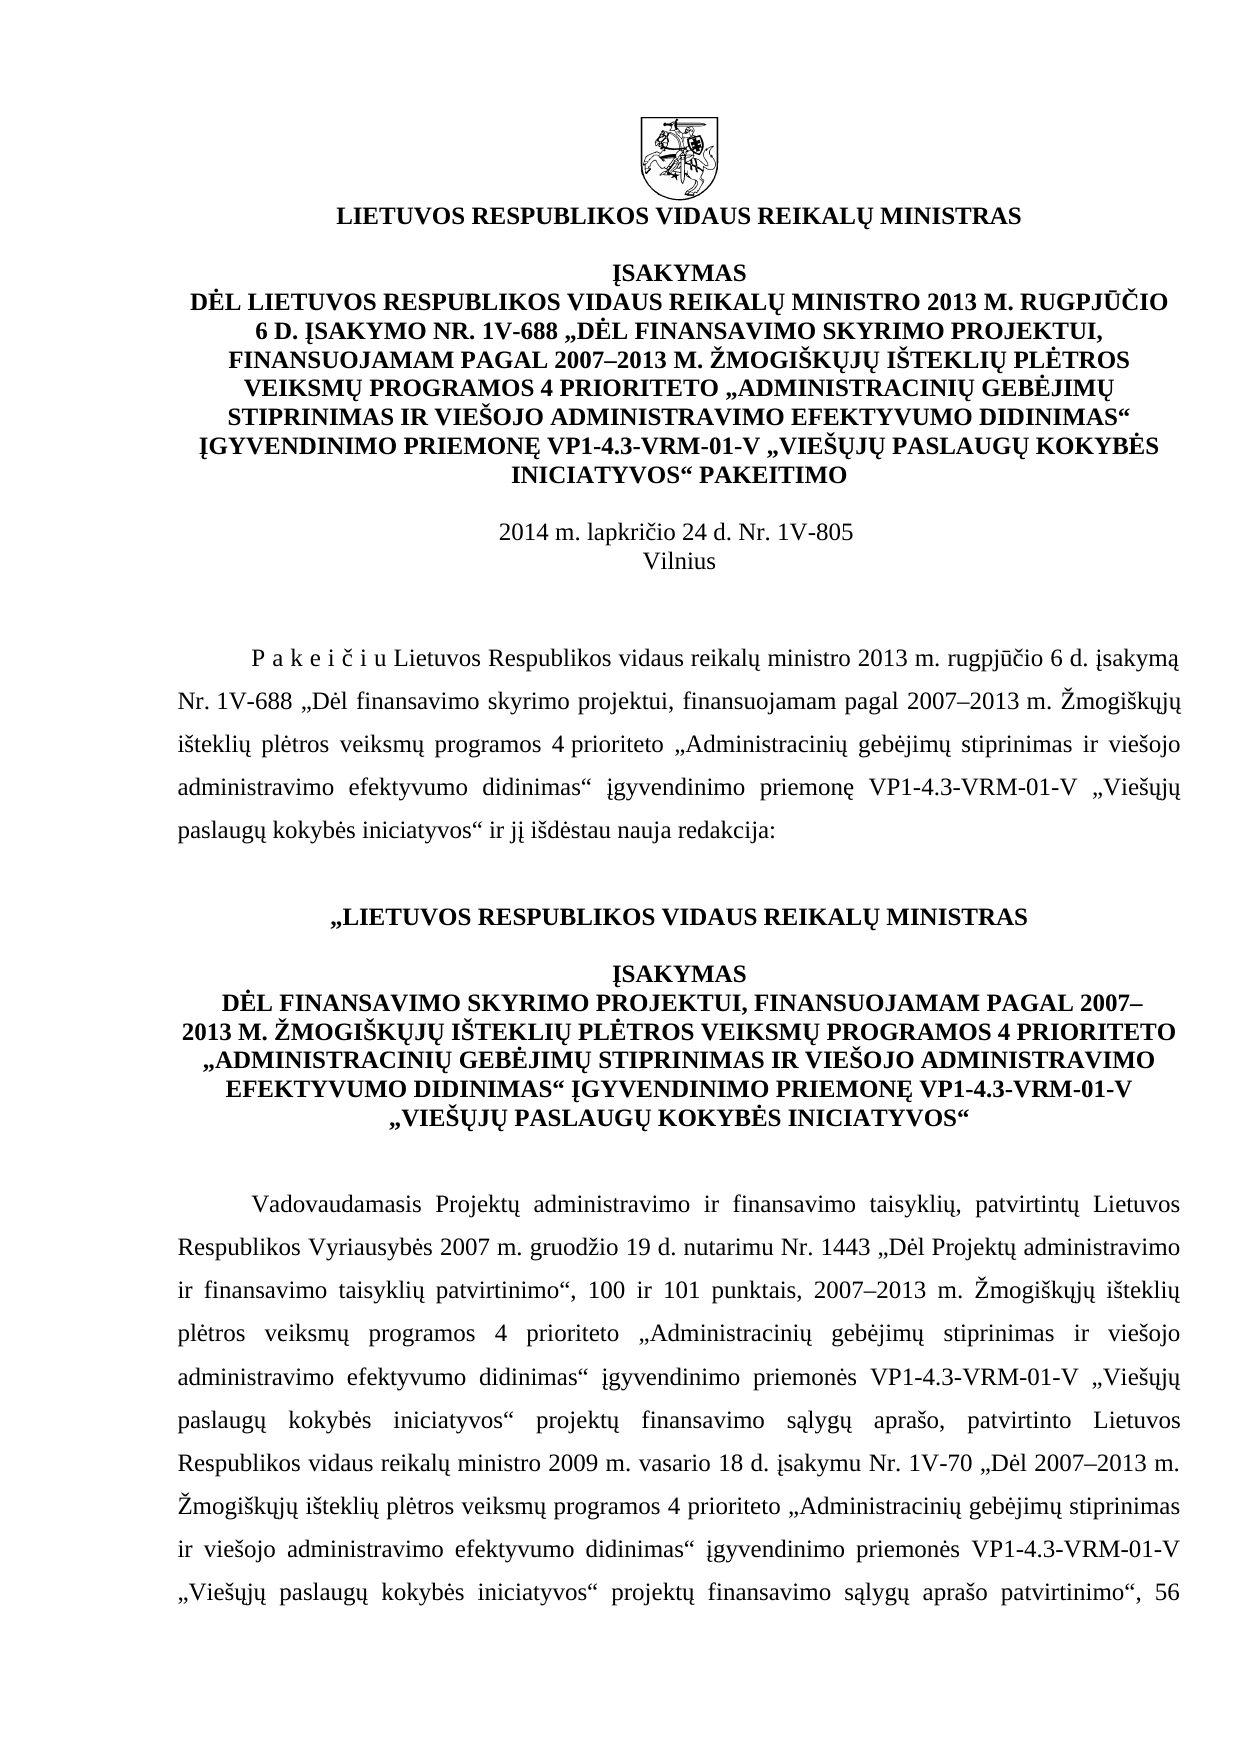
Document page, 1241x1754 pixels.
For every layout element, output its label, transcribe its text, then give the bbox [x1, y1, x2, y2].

text DĖL FINANSAVIMO SKYRIMO PROJEKTUI, FINANSUOJAMAM PAGAL 2007–2013 M. ŽMOGIŠKŲJŲ IŠTEKLIŲ PLĖTROS VEIKSMŲ PROGRAMOS 4 PRIORITETO „ADMINISTRACINIŲ GEBĖJIMŲ STIPRINIMAS IR VIEŠOJO ADMINISTRAVIMO EFEKTYVUMO DIDINIMAS“ ĮGYVENDINIMO PRIEMONĘ VP1-4.3-VRM-01-V „VIEŠŲJŲ PASLAUGŲ KOKYBĖS INICIATYVOS“ [177, 988, 1181, 1132]
text P a k e i č i u Lietuvos Respublikos vidaus reikalų ministro 2013 m. rugpjūčio 6 d. įsakymą Nr. 1V-688 „Dėl finansavimo skyrimo projektui, finansuojamam pagal 2007–2013 m. Žmogiškųjų išteklių plėtros veiksmų programos 4 prioriteto „Administracinių gebėjimų stiprinimas ir viešojo administravimo efektyvumo didinimas“ įgyvendinimo priemonę VP1-4.3-VRM-01-V „Viešųjų paslaugų kokybės iniciatyvos“ ir jį išdėstau nauja redakcija: [177, 643, 1181, 844]
text Vadovaudamasis Projektų administravimo ir finansavimo taisyklių, patvirtintų Lietuvos Respublikos Vyriausybės 2007 m. gruodžio 19 d. nutarimu Nr. 1443 „Dėl Projektų administravimo ir finansavimo taisyklių patvirtinimo“, 100 ir 101 punktais, 2007–2013 m. Žmogiškųjų išteklių plėtros veiksmų programos 4 prioriteto „Administracinių gebėjimų stiprinimas ir viešojo administravimo efektyvumo didinimas“ įgyvendinimo priemonės VP1-4.3-VRM-01-V „Viešųjų paslaugų kokybės iniciatyvos“ projektų finansavimo sąlygų aprašo, patvirtinto Lietuvos Respublikos vidaus reikalų ministro 2009 m. vasario 18 d. įsakymu Nr. 1V-70 „Dėl 2007–2013 m. Žmogiškųjų išteklių plėtros veiksmų programos 4 prioriteto „Administracinių gebėjimų stiprinimas ir viešojo administravimo efektyvumo didinimas“ įgyvendinimo priemonės VP1-4.3-VRM-01-V „Viešųjų paslaugų kokybės iniciatyvos“ projektų finansavimo sąlygų aprašo patvirtinimo“, 56 [177, 1189, 1181, 1606]
text ĮSAKYMAS [177, 258, 1181, 287]
text LIETUVOS RESPUBLIKOS VIDAUS REIKALŲ MINISTRAS [177, 201, 1181, 230]
text „LIETUVOS RESPUBLIKOS VIDAUS REIKALŲ MINISTRAS [177, 902, 1181, 930]
text Vilnius [177, 546, 1181, 575]
text DĖL Lietuvos Respublikos vidaus reikalų ministro 2013 m. rugpjūčio 6 d. įsakymo Nr. 1V-688 „DĖL FINANSAVIMO SKYRIMO PROJEKTUI, FINANSUOJAMAM PAGAL 2007–2013 m. ŽMOGIŠKŲJŲ IŠTEKLIŲ PLĖTROs VEIKSMŲ PROGRAMOS 4 PRIORITETO „ADMINISTRACINIŲ GEBĖJIMŲ STIPRINIMAS IR VIEŠOJO ADMINISTRAVIMO EFEKTYVUMO DIDINIMAS“ ĮGYVENDINIMO PRIEMONĘ VP1-4.3-VRM-01-v „viEŠŲJŲ PASLAUGŲ kokybės INICIATYVOS“ PAKEITIMO [177, 287, 1181, 488]
text ĮSAKYMAS [177, 959, 1181, 988]
text 2014 m. lapkričio 24 d. Nr. 1V-805 [177, 517, 1181, 546]
